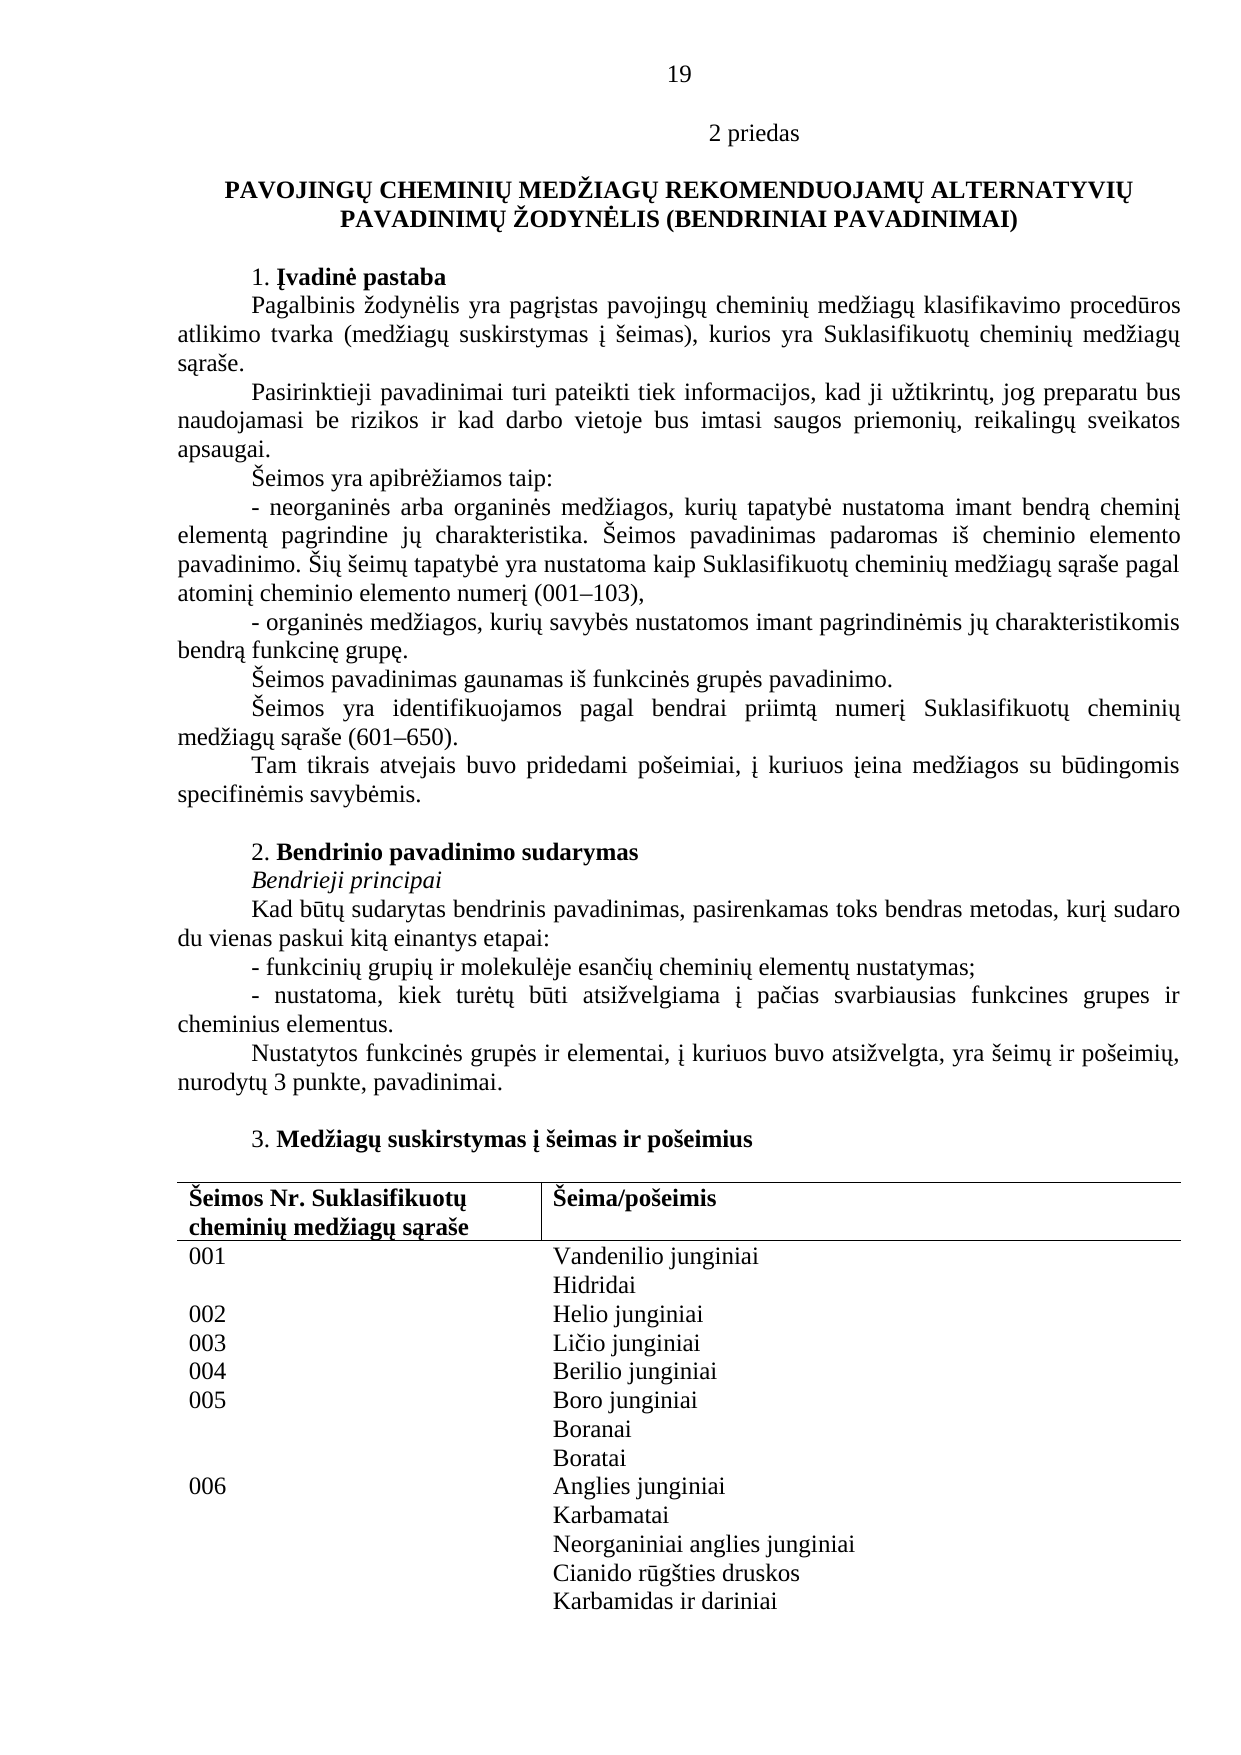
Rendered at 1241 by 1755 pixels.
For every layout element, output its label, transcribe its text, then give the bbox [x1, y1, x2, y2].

text Nustatytos funkcinės grupės ir elementai, į kuriuos buvo atsižvelgta, yra šeimų ir pošeimių, nurodytų 3 punkte, pavadinimai. [177, 1038, 1181, 1096]
text 2 priedas [177, 118, 1181, 147]
table_cell Hidridai [541, 1270, 1181, 1299]
table_cell Boratai [541, 1443, 1181, 1471]
table_cell 005 [177, 1385, 541, 1414]
table_cell [177, 1586, 541, 1615]
text - nustatoma, kiek turėtų būti atsižvelgiama į pačias svarbiausias funkcines grupes ir cheminius elementus. [177, 981, 1181, 1038]
table_cell Helio junginiai [541, 1299, 1181, 1328]
text Šeimos pavadinimas gaunamas iš funkcinės grupės pavadinimo. [177, 664, 1181, 693]
table_cell Berilio junginiai [541, 1356, 1181, 1385]
table_cell 006 [177, 1471, 541, 1500]
table_cell Karbamatai [541, 1500, 1181, 1529]
text Tam tikrais atvejais buvo pridedami pošeimiai, į kuriuos įeina medžiagos su būdingomis specifinėmis savybėmis. [177, 751, 1181, 808]
table_header Šeima/pošeimis [542, 1183, 1181, 1240]
text Pagalbinis žodynėlis yra pagrįstas pavojingų cheminių medžiagų klasifikavimo procedūros atlikimo tvarka (medžiagų suskirstymas į šeimas), kurios yra Suklasifikuotų cheminių medžiagų sąraše. [177, 291, 1181, 377]
text Šeimos yra identifikuojamos pagal bendrai priimtą numerį Suklasifikuotų cheminių medžiagų sąraše (601–650). [177, 693, 1181, 751]
table_cell Ličio junginiai [541, 1328, 1181, 1356]
table_cell 003 [177, 1328, 541, 1356]
table_header Šeimos Nr. Suklasifikuotų cheminių medžiagų sąraše [177, 1183, 541, 1240]
table_cell 001 [177, 1241, 541, 1270]
text Šeimos yra apibrėžiamos taip: [177, 463, 1181, 492]
table_cell [177, 1558, 541, 1586]
text 3. Medžiagų suskirstymas į šeimas ir pošeimius [177, 1124, 1181, 1153]
table_cell [177, 1270, 541, 1299]
text Pavojingų cheminių medžiagų rekomenduojamų alternatyvių pavadinimų žodynėlis (bendriniai pavadinimai) [177, 176, 1181, 233]
table_cell Vandenilio junginiai [541, 1241, 1181, 1270]
text Pasirinktieji pavadinimai turi pateikti tiek informacijos, kad ji užtikrintų, jog preparatu bus naudojamasi be rizikos ir kad darbo vietoje bus imtasi saugos priemonių, reikalingų sveikatos apsaugai. [177, 377, 1181, 463]
text - organinės medžiagos, kurių savybės nustatomos imant pagrindinėmis jų charakteristikomis bendrą funkcinę grupę. [177, 607, 1181, 664]
text Bendrieji principai [177, 866, 1181, 894]
text 1. Įvadinė pastaba [177, 262, 1181, 291]
text - funkcinių grupių ir molekulėje esančių cheminių elementų nustatymas; [177, 952, 1181, 981]
table_cell Boranai [541, 1414, 1181, 1443]
table_cell 002 [177, 1299, 541, 1328]
table_cell [177, 1529, 541, 1558]
text Kad būtų sudarytas bendrinis pavadinimas, pasirenkamas toks bendras metodas, kurį sudaro du vienas paskui kitą einantys etapai: [177, 894, 1181, 952]
table_cell [177, 1500, 541, 1529]
text - neorganinės arba organinės medžiagos, kurių tapatybė nustatoma imant bendrą cheminį elementą pagrindine jų charakteristika. Šeimos pavadinimas padaromas iš cheminio elemento pavadinimo. Šių šeimų tapatybė yra nustatoma kaip Suklasifikuotų cheminių medžiagų sąraše pagal atominį cheminio elemento numerį (001–103), [177, 492, 1181, 607]
table_cell Boro junginiai [541, 1385, 1181, 1414]
table_cell Karbamidas ir dariniai [541, 1586, 1181, 1615]
table_cell Cianido rūgšties druskos [541, 1558, 1181, 1586]
text 2. Bendrinio pavadinimo sudarymas [177, 837, 1181, 866]
table_cell [177, 1414, 541, 1443]
table_cell Neorganiniai anglies junginiai [541, 1529, 1181, 1558]
table_cell Anglies junginiai [541, 1471, 1181, 1500]
table_cell 004 [177, 1356, 541, 1385]
table_cell [177, 1443, 541, 1471]
